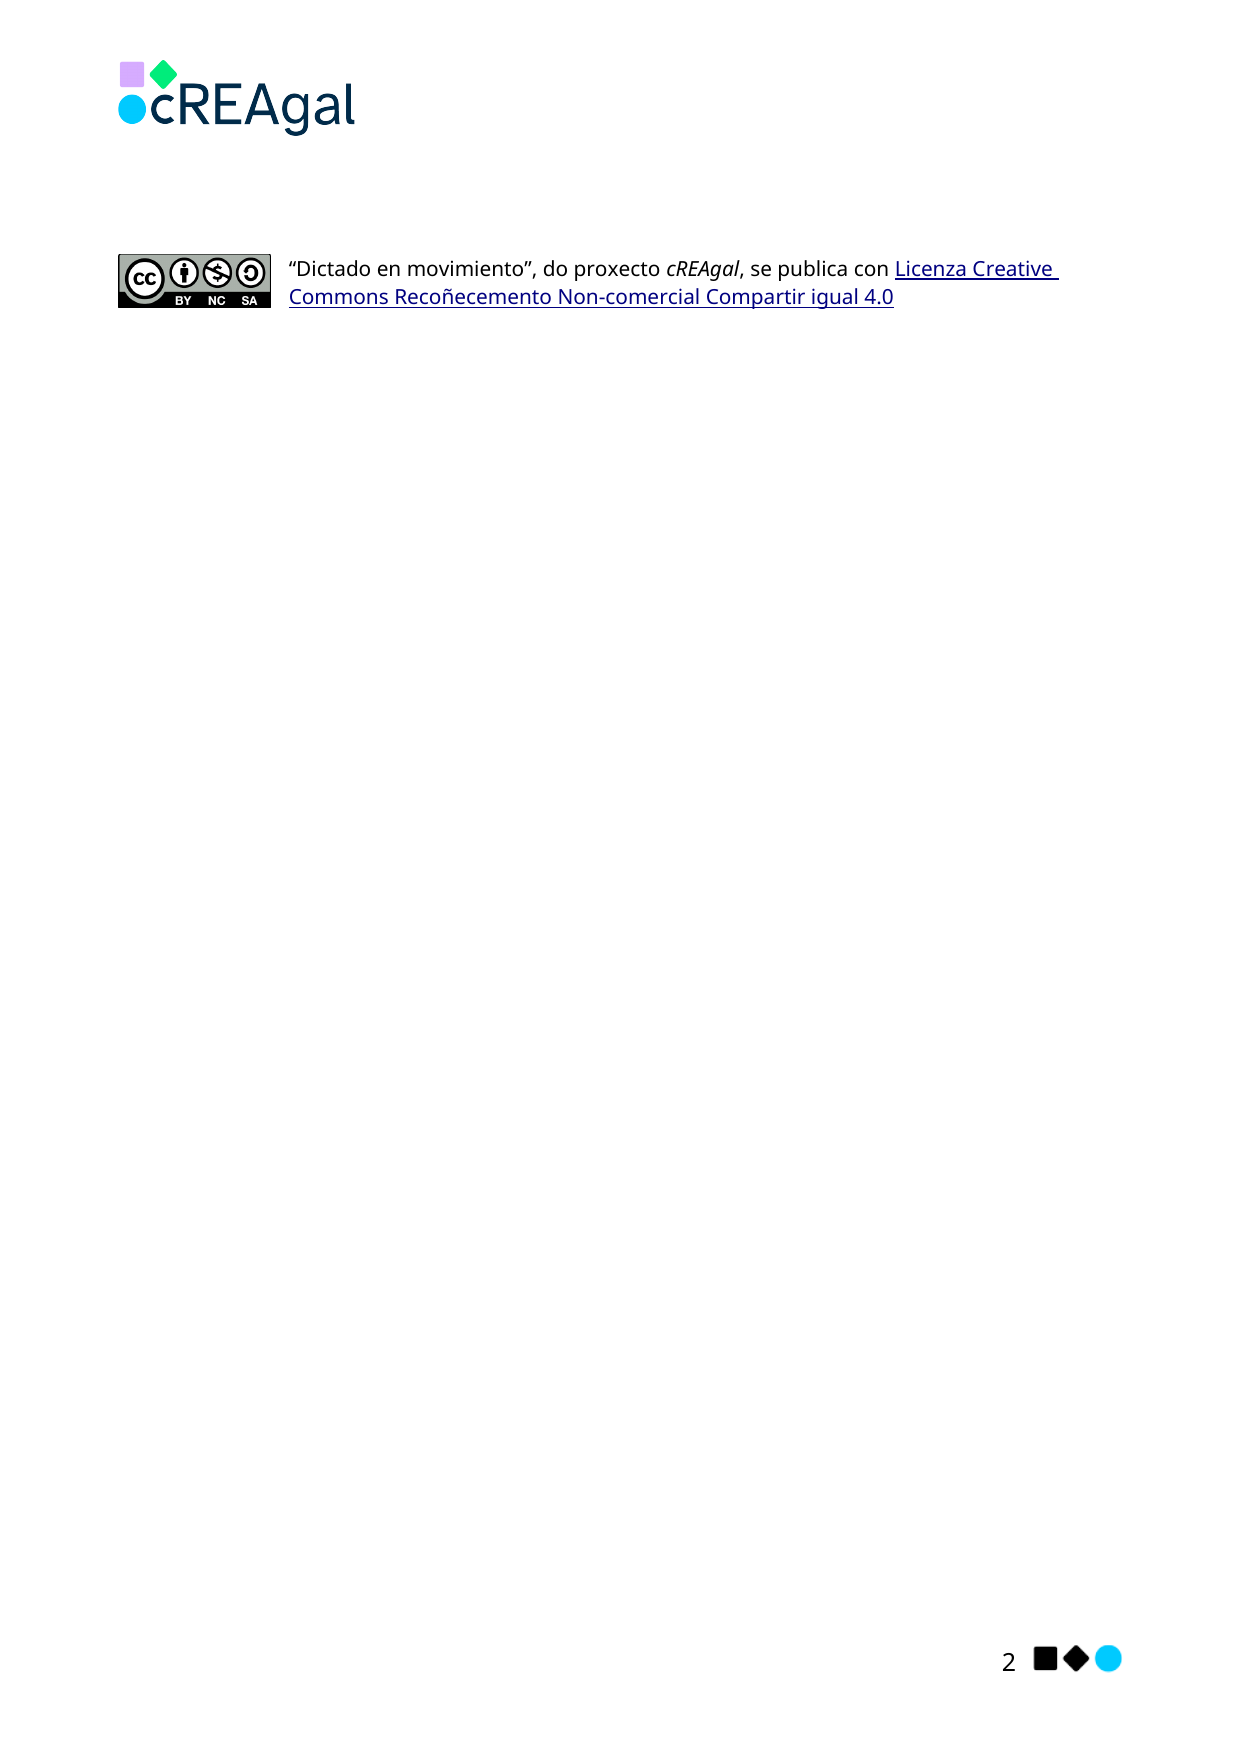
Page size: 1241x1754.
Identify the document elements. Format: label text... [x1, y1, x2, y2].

text “Dictado en movimiento”, do proxecto cREAgal, se publica con Licenza Creative Commons Recoñecemento Non-comercial Compartir igual 4.0 [118, 254, 1122, 311]
picture [1033, 1645, 1123, 1673]
picture [118, 60, 355, 136]
picture [118, 254, 271, 308]
